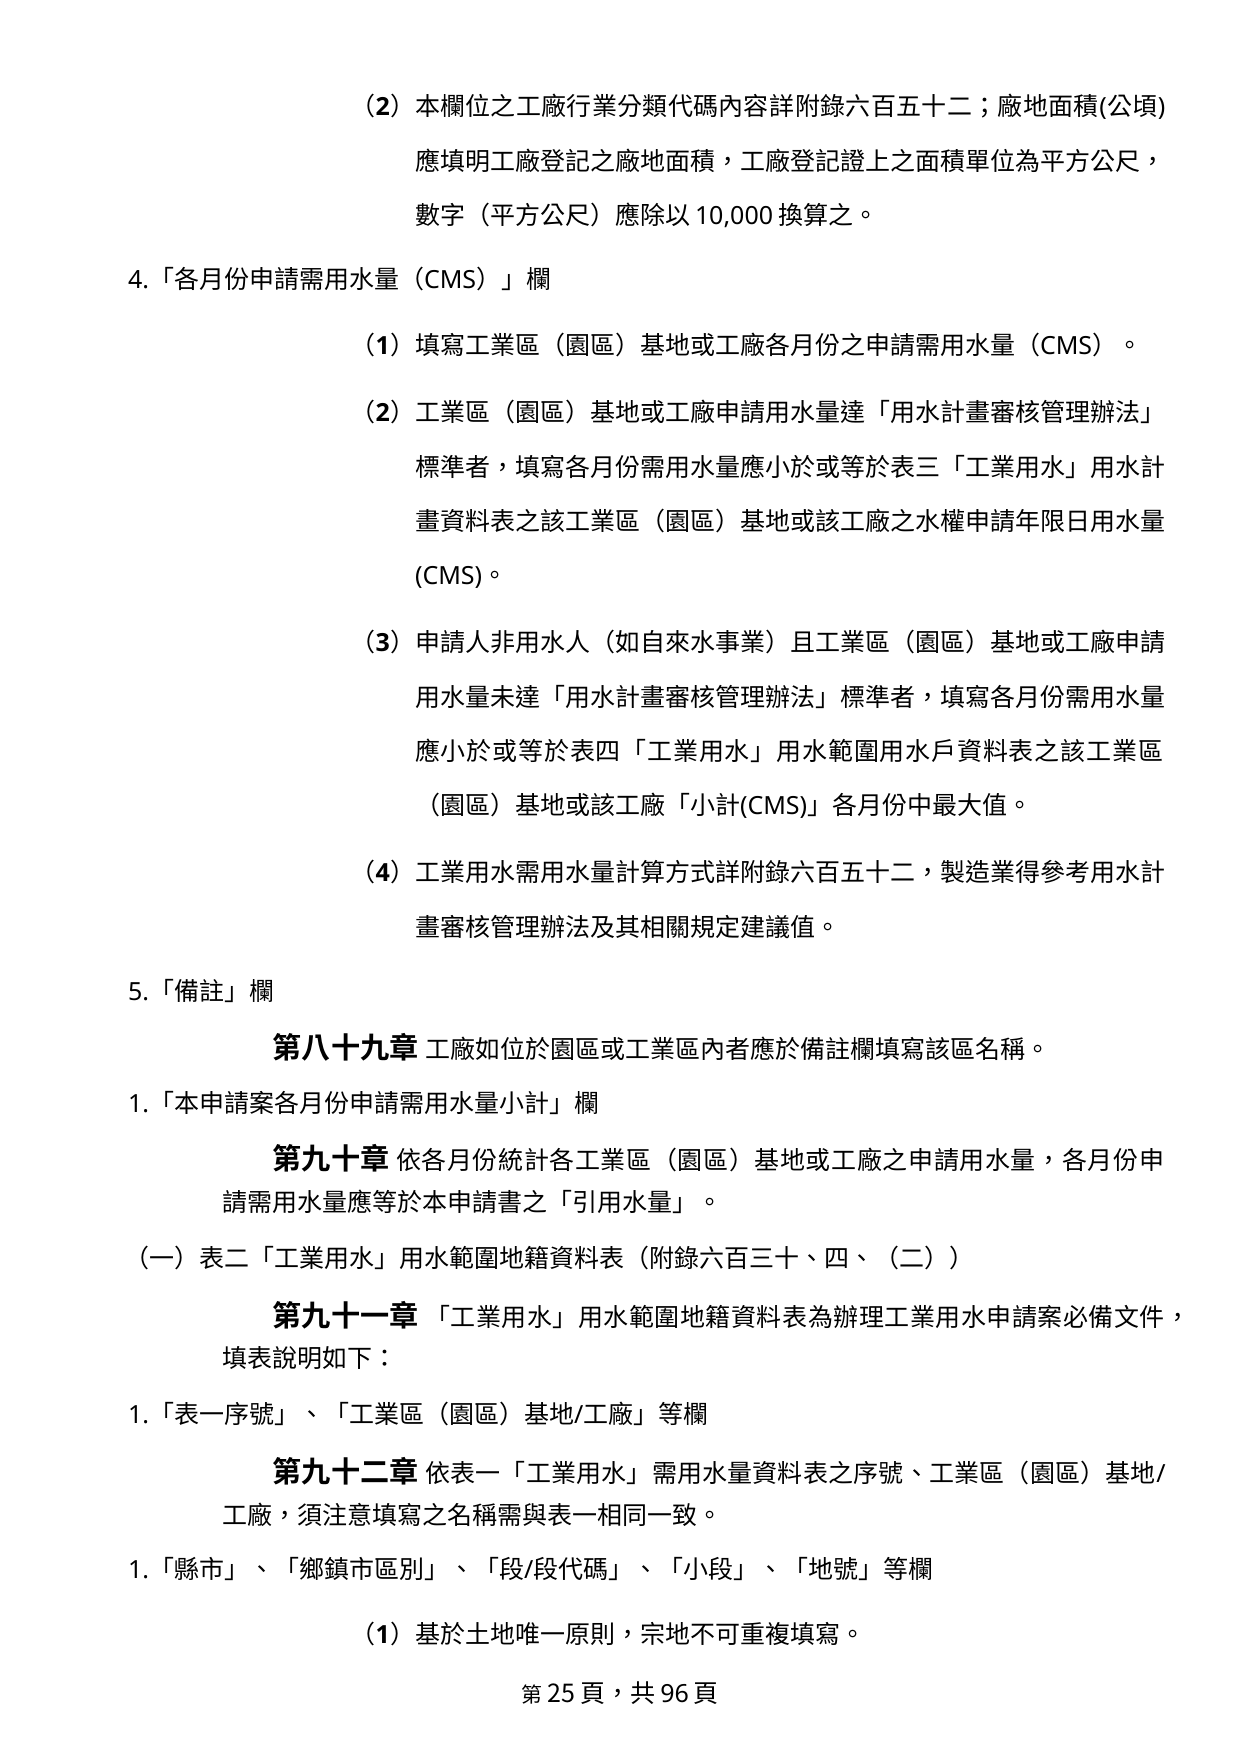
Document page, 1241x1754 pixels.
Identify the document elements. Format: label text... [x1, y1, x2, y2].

subtitle 「縣市」、「鄉鎮市區別」、「段/段代碼」、「小段」、「地號」等欄 [149, 1551, 1165, 1585]
subtitle 填寫工業區（園區）基地或工廠各月份之申請需用水量（CMS）。 [415, 326, 1165, 362]
subtitle 工業用水需用水量計算方式詳附錄六百九十八，製造業得參考用水計畫審核管理辦法及其相關規定建議值。 [415, 853, 1165, 943]
subtitle 工業區（園區）基地或工廠申請用水量達「用水計畫審核管理辦法」標準者，填寫各月份需用水量應小於或等於表三「工業用水」用水計畫資料表之該工業區（園區）基地或該工廠之水權申請年限日用水量(CMS)。 [415, 393, 1165, 592]
subtitle 申請人非用水人（如自來水事業）且工業區（園區）基地或工廠申請用水量未達「用水計畫審核管理辦法」標準者，填寫各月份需用水量應小於或等於表四「工業用水」用水範圍用水戶資料表之該工業區（園區）基地或該工廠「小計(CMS)」各月份中最大值。 [415, 623, 1165, 822]
subtitle 表二「工業用水」用水範圍地籍資料表（附錄六百七十六、四、（二）） [199, 1238, 1165, 1275]
list 依表一「工業用水」需用水量資料表之序號、工業區（園區）基地/工廠，須注意填寫之名稱需與表一相同一致。 [222, 1449, 1165, 1533]
subtitle 「各月份申請需用水量（CMS）」欄 [149, 262, 1165, 296]
subtitle 本欄位之工廠行業分類代碼內容詳附錄六百九十八；廠地面積(公頃)應填明工廠登記之廠地面積，工廠登記證上之面積單位為平方公尺，數字（平方公尺）應除以10,000換算之。 [415, 87, 1165, 232]
list 依各月份統計各工業區（園區）基地或工廠之申請用水量，各月份申請需用水量應等於本申請書之「引用水量」。 [222, 1136, 1165, 1220]
list 工廠如位於園區或工業區內者應於備註欄填寫該區名稱。 [222, 1025, 1165, 1067]
subtitle 「表一序號」、「工業區（園區）基地/工廠」等欄 [149, 1395, 1165, 1431]
subtitle 「本申請案各月份申請需用水量小計」欄 [149, 1085, 1165, 1119]
list 「工業用水」用水範圍地籍資料表為辦理工業用水申請案必備文件，填表說明如下： [222, 1293, 1165, 1376]
subtitle 基於土地唯一原則，宗地不可重複填寫。 [415, 1615, 1165, 1651]
subtitle 「備註」欄 [149, 974, 1165, 1008]
